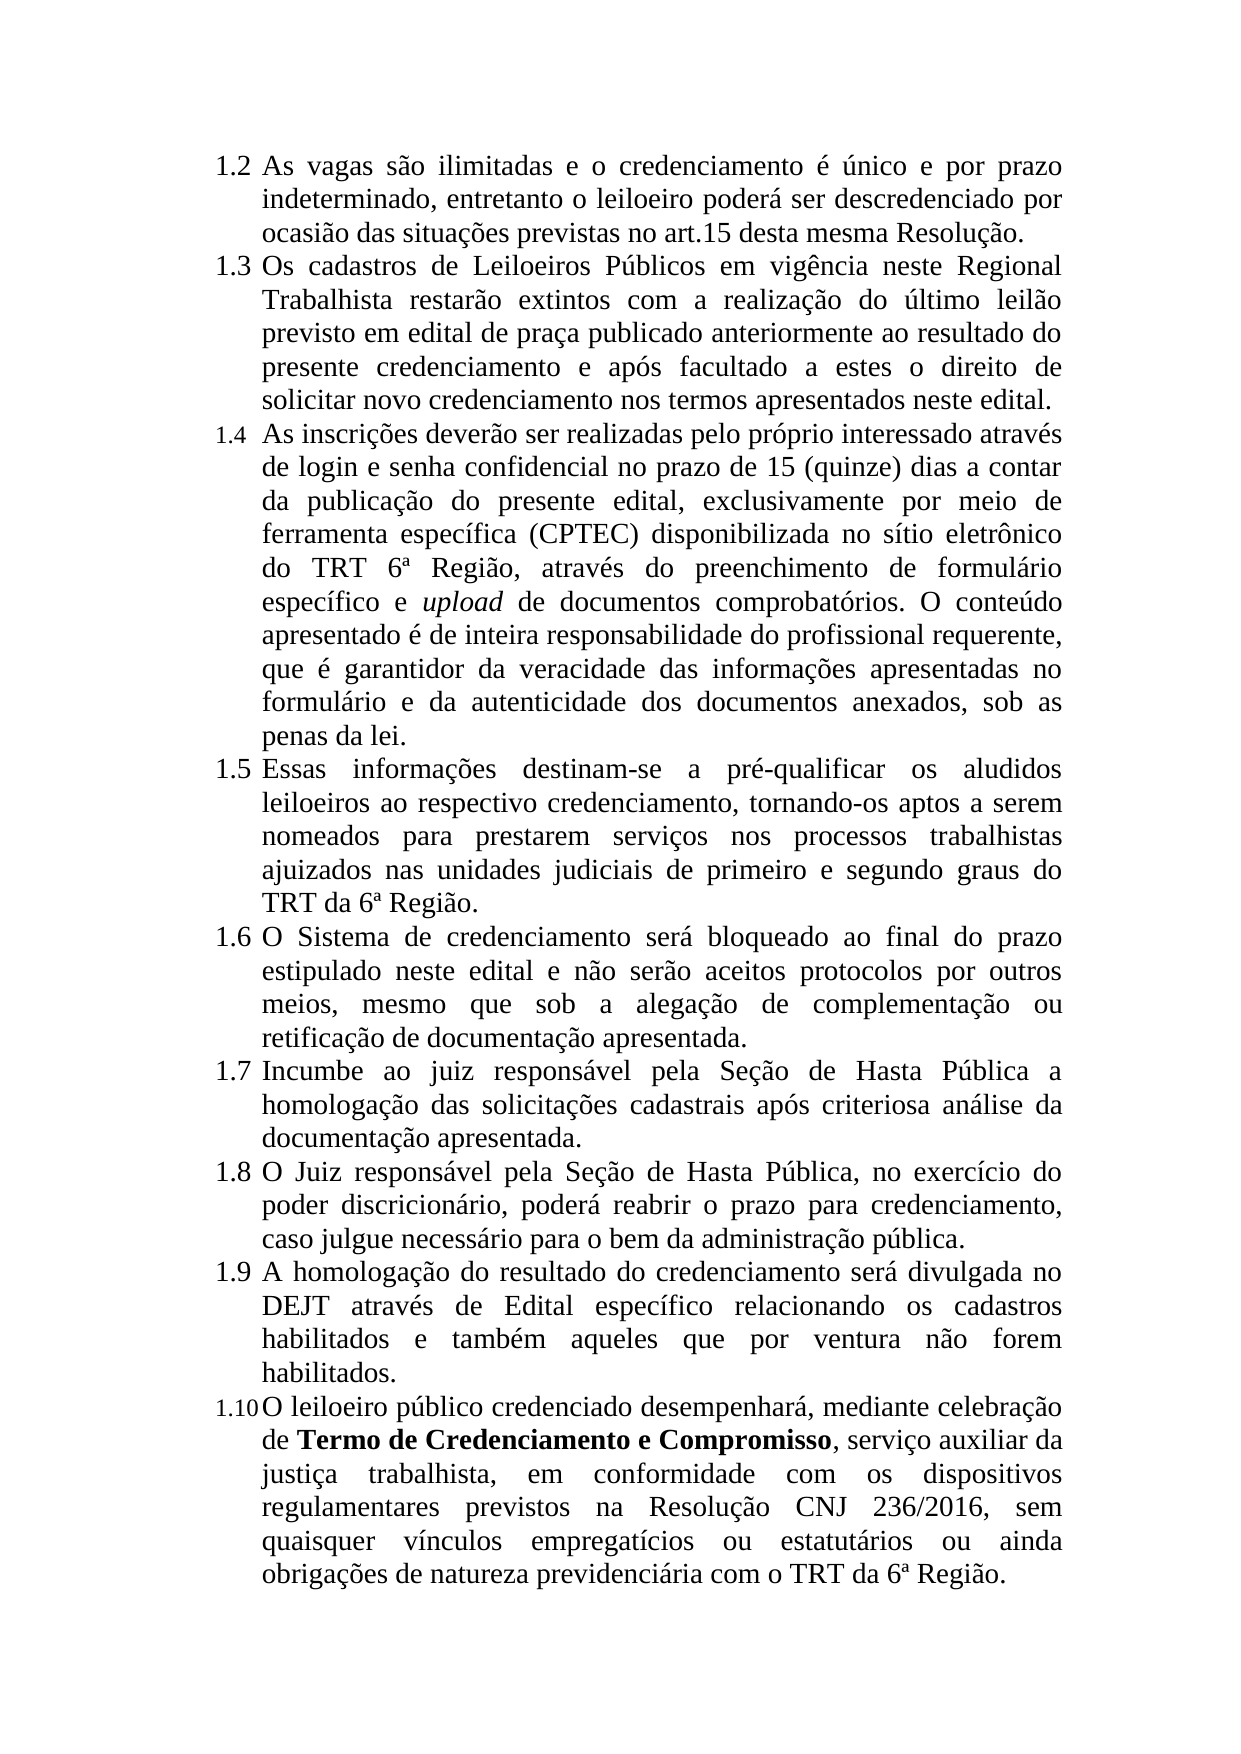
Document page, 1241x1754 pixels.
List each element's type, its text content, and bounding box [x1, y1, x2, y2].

list O leiloeiro público credenciado desempenhará, mediante celebração de Termo de Credenciamento e Compromisso, serviço auxiliar da justiça trabalhista, em conformidade com os dispositivos regulamentares previstos na Resolução CNJ 236/2016, sem quaisquer vínculos empregatícios ou estatutários ou ainda obrigações de natureza previdenciária com o TRT da 6ª Região. [215, 1389, 1063, 1590]
list Essas informações destinam-se a pré-qualificar os aludidos leiloeiros ao respectivo credenciamento, tornando-os aptos a serem nomeados para prestarem serviços nos processos trabalhistas ajuizados nas unidades judiciais de primeiro e segundo graus do TRT da 6ª Região. [215, 751, 1063, 919]
list O Sistema de credenciamento será bloqueado ao final do prazo estipulado neste edital e não serão aceitos protocolos por outros meios, mesmo que sob a alegação de complementação ou retificação de documentação apresentada. [215, 919, 1063, 1053]
list O Juiz responsável pela Seção de Hasta Pública, no exercício do poder discricionário, poderá reabrir o prazo para credenciamento, caso julgue necessário para o bem da administração pública. [215, 1154, 1063, 1254]
list As inscrições deverão ser realizadas pelo próprio interessado através de login e senha confidencial no prazo de 15 (quinze) dias a contar da publicação do presente edital, exclusivamente por meio de ferramenta específica (CPTEC) disponibilizada no sítio eletrônico do TRT 6ª Região, através do preenchimento de formulário específico e upload de documentos comprobatórios. O conteúdo apresentado é de inteira responsabilidade do profissional requerente, que é garantidor da veracidade das informações apresentadas no formulário e da autenticidade dos documentos anexados, sob as penas da lei. [215, 416, 1063, 751]
list Os cadastros de Leiloeiros Públicos em vigência neste Regional Trabalhista restarão extintos com a realização do último leilão previsto em edital de praça publicado anteriormente ao resultado do presente credenciamento e após facultado a estes o direito de solicitar novo credenciamento nos termos apresentados neste edital. [215, 248, 1063, 416]
list A homologação do resultado do credenciamento será divulgada no DEJT através de Edital específico relacionando os cadastros habilitados e também aqueles que por ventura não forem habilitados. [215, 1254, 1063, 1389]
list Incumbe ao juiz responsável pela Seção de Hasta Pública a homologação das solicitações cadastrais após criteriosa análise da documentação apresentada. [215, 1053, 1063, 1154]
list As vagas são ilimitadas e o credenciamento é único e por prazo indeterminado, entretanto o leiloeiro poderá ser descredenciado por ocasião das situações previstas no art.15 desta mesma Resolução. [215, 148, 1063, 248]
